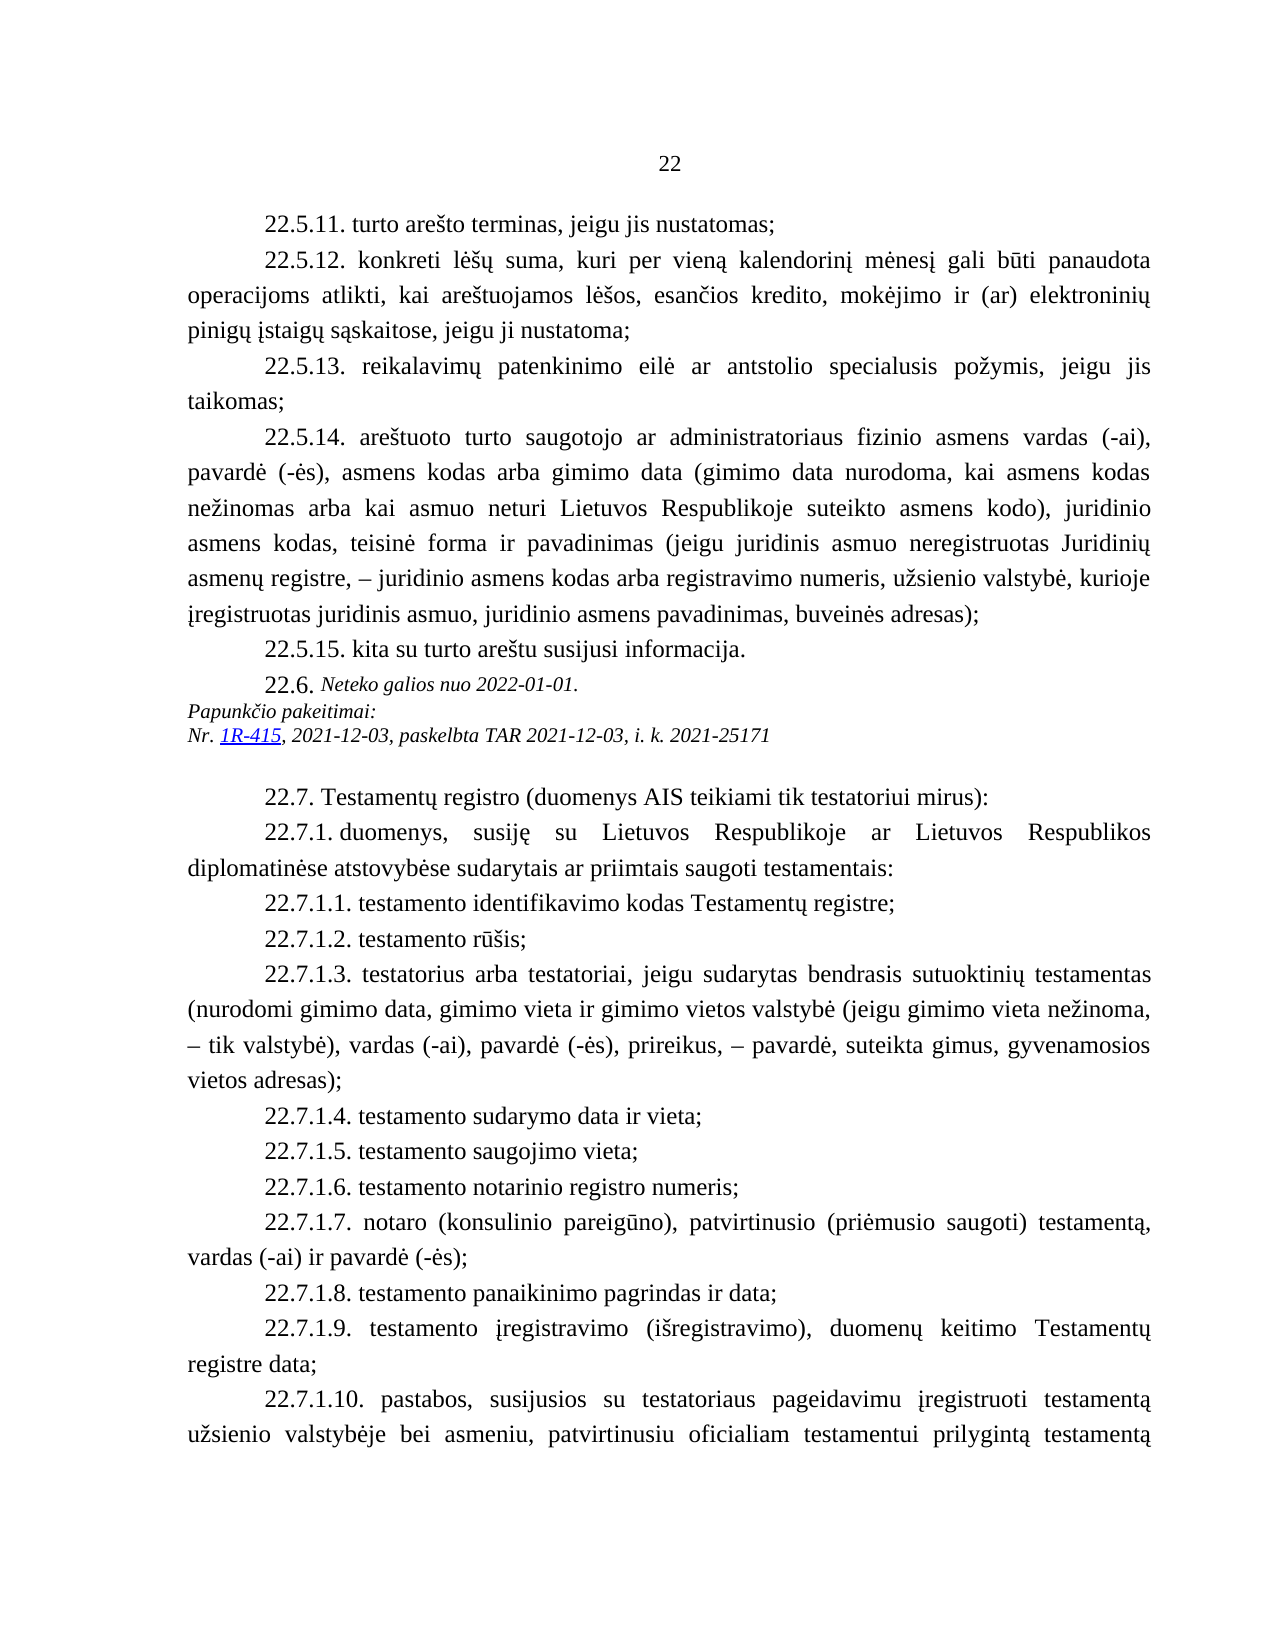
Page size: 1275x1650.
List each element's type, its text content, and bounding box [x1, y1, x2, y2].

text 22.7.1.2. testamento rūšis; [187, 917, 1152, 952]
text 22.7.1.7. notaro (konsulinio pareigūno), patvirtinusio (priėmusio saugoti) testamentą, vardas (-ai) ir pavardė (-ės); [187, 1200, 1152, 1271]
text 22.7. Testamentų registro (duomenys AIS teikiami tik testatoriui mirus): [187, 775, 1152, 811]
text 22.5.15. kita su turto areštu susijusi informacija. [187, 628, 1152, 663]
text 22.7.1.1. testamento identifikavimo kodas Testamentų registre; [187, 882, 1152, 917]
text 22.5.11. turto arešto terminas, jeigu jis nustatomas; [187, 203, 1152, 238]
text 22.7.1.5. testamento saugojimo vieta; [187, 1129, 1152, 1165]
text 22.7.1. duomenys, susiję su Lietuvos Respublikoje ar Lietuvos Respublikos diplomatinėse atstovybėse sudarytais ar priimtais saugoti testamentais: [187, 811, 1152, 882]
text Nr. 1R-415, 2021-12-03, paskelbta TAR 2021-12-03, i. k. 2021-25171 [187, 723, 1152, 747]
text 22.5.12. konkreti lėšų suma, kuri per vieną kalendorinį mėnesį gali būti panaudota operacijoms atlikti, kai areštuojamos lėšos, esančios kredito, mokėjimo ir (ar) elektroninių pinigų įstaigų sąskaitose, jeigu ji nustatoma; [187, 238, 1152, 344]
text Papunkčio pakeitimai: [187, 698, 1152, 723]
text 22.5.13. reikalavimų patenkinimo eilė ar antstolio specialusis požymis, jeigu jis taikomas; [187, 344, 1152, 415]
text 22.7.1.3. testatorius arba testatoriai, jeigu sudarytas bendrasis sutuoktinių testamentas (nurodomi gimimo data, gimimo vieta ir gimimo vietos valstybė (jeigu gimimo vieta nežinoma, – tik valstybė), vardas (-ai), pavardė (-ės), prireikus, – pavardė, suteikta gimus, gyvenamosios vietos adresas); [187, 952, 1152, 1094]
text 22.7.1.10. pastabos, susijusios su testatoriaus pageidavimu įregistruoti testamentą užsienio valstybėje bei asmeniu, patvirtinusiu oficialiam testamentui prilygintą testamentą [187, 1377, 1152, 1448]
text 22.5.14. areštuoto turto saugotojo ar administratoriaus fizinio asmens vardas (-ai), pavardė (-ės), asmens kodas arba gimimo data (gimimo data nurodoma, kai asmens kodas nežinomas arba kai asmuo neturi Lietuvos Respublikoje suteikto asmens kodo), juridinio asmens kodas, teisinė forma ir pavadinimas (jeigu juridinis asmuo neregistruotas Juridinių asmenų registre, – juridinio asmens kodas arba registravimo numeris, užsienio valstybė, kurioje įregistruotas juridinis asmuo, juridinio asmens pavadinimas, buveinės adresas); [187, 415, 1152, 628]
text 22.7.1.8. testamento panaikinimo pagrindas ir data; [187, 1271, 1152, 1307]
text 22.6. Neteko galios nuo 2022-01-01. [187, 663, 1152, 698]
text 22.7.1.4. testamento sudarymo data ir vieta; [187, 1094, 1152, 1129]
text 22.7.1.9. testamento įregistravimo (išregistravimo), duomenų keitimo Testamentų registre data; [187, 1307, 1152, 1377]
text 22.7.1.6. testamento notarinio registro numeris; [187, 1165, 1152, 1200]
